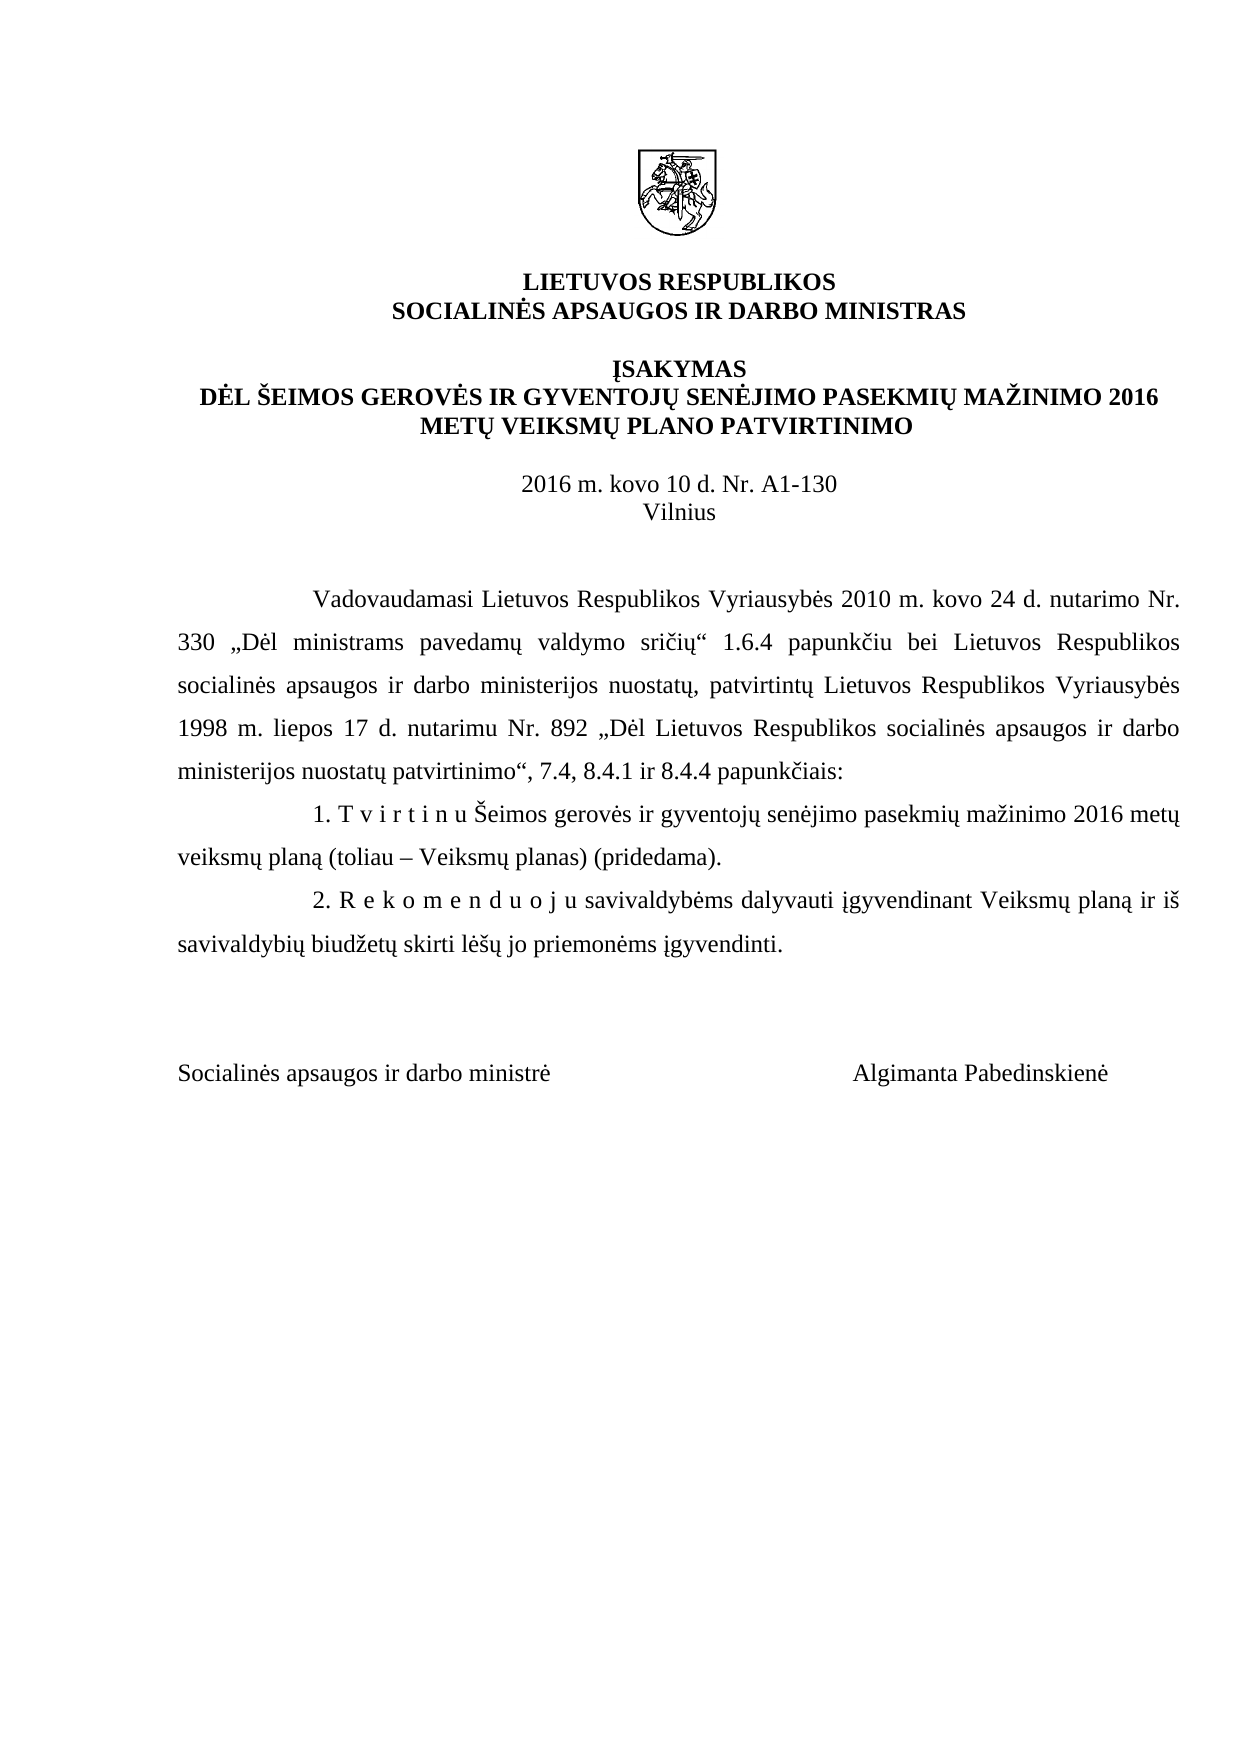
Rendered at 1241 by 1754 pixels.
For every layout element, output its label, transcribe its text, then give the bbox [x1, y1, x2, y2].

text 2016 m. kovo 10 d. Nr. A1-130 [177, 469, 1181, 497]
text Socialinės apsaugos ir darbo ministrė Algimanta Pabedinskienė [177, 1058, 1181, 1087]
text LIETUVOS RESPUBLIKOS [177, 267, 1181, 296]
text ĮSAKYMAS [177, 354, 1181, 382]
text Vilnius [177, 497, 1181, 526]
text SOCIALINĖS APSAUGOS IR DARBO MINISTRAS [177, 296, 1181, 325]
text DĖL ŠEIMOS GEROVĖS IR GYVENTOJŲ SENĖJIMO PASEKMIŲ MAŽINIMO 2016 METŲ VEIKSMŲ PLANO PATVIRTINIMO [177, 382, 1181, 440]
text 1. T v i r t i n u Šeimos gerovės ir gyventojų senėjimo pasekmių mažinimo 2016 metų veiksmų planą (toliau – Veiksmų planas) (pridedama). [177, 799, 1181, 871]
text Vadovaudamasi Lietuvos Respublikos Vyriausybės 2010 m. kovo 24 d. nutarimo Nr. 330 „Dėl ministrams pavedamų valdymo sričių“ 1.6.4 papunkčiu bei Lietuvos Respublikos socialinės apsaugos ir darbo ministerijos nuostatų, patvirtintų Lietuvos Respublikos Vyriausybės 1998 m. liepos 17 d. nutarimu Nr. 892 „Dėl Lietuvos Respublikos socialinės apsaugos ir darbo ministerijos nuostatų patvirtinimo“, 7.4, 8.4.1 ir 8.4.4 papunkčiais: [177, 584, 1181, 785]
text 2. R e k o m e n d u o j u savivaldybėms dalyvauti įgyvendinant Veiksmų planą ir iš savivaldybių biudžetų skirti lėšų jo priemonėms įgyvendinti. [177, 886, 1181, 957]
